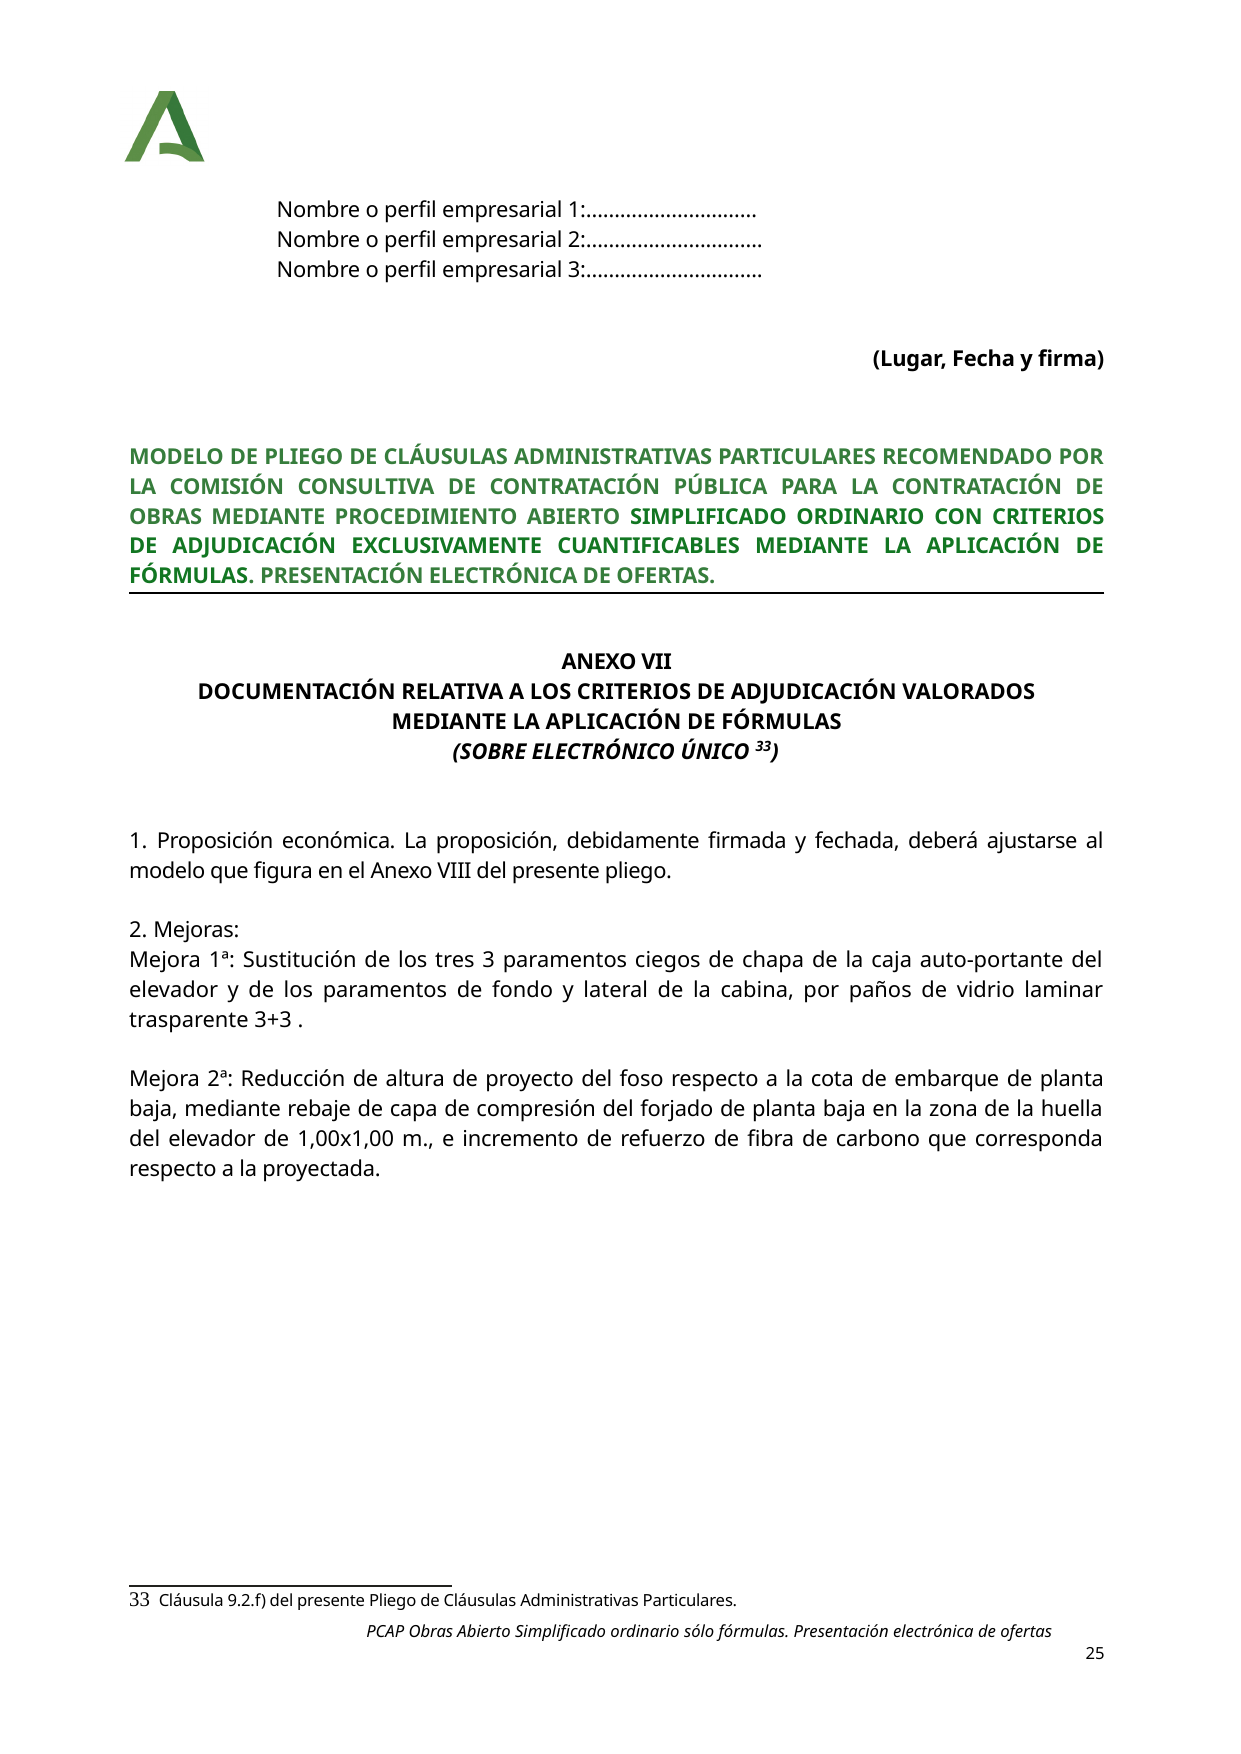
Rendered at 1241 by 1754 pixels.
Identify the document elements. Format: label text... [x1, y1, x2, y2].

text Mejora 2ª: Reducción de altura de proyecto del foso respecto a la cota de embarque de planta baja, mediante rebaje de capa de compresión del forjado de planta baja en la zona de la huella del elevador de 1,00x1,00 m., e incremento de refuerzo de fibra de carbono que corresponda respecto a la proyectada. [129, 1063, 1104, 1182]
text MODELO DE PLIEGO DE CLÁUSULAS ADMINISTRATIVAS PARTICULARES RECOMENDADO POR LA COMISIÓN CONSULTIVA DE CONTRATACIÓN PÚBLICA PARA LA CONTRATACIÓN DE OBRAS MEDIANTE PROCEDIMIENTO ABIERTO SIMPLIFICADO ORDINARIO CON CRITERIOS DE ADJUDICACIÓN EXCLUSIVAMENTE CUANTIFICABLES MEDIANTE LA APLICACIÓN DE FÓRMULAS. PRESENTACIÓN ELECTRÓNICA DE OFERTAS. [129, 441, 1104, 592]
picture [120, 86, 209, 166]
text ANEXO VII [129, 646, 1104, 676]
text Nombre o perfil empresarial 2:…………………………. [276, 224, 1104, 254]
text DOCUMENTACIÓN RELATIVA A LOS CRITERIOS DE ADJUDICACIÓN VALORADOS [129, 676, 1104, 706]
text Nombre o perfil empresarial 1:………………………… [276, 194, 1104, 224]
text Nombre o perfil empresarial 3:…………………………. [276, 254, 1104, 284]
text Cláusula 9.2.f) del presente Pliego de Cláusulas Administrativas Particulares. [129, 1587, 1104, 1611]
text 2. Mejoras: [129, 914, 1104, 944]
text Mejora 1ª: Sustitución de los tres 3 paramentos ciegos de chapa de la caja auto-portante del elevador y de los paramentos de fondo y lateral de la cabina, por paños de vidrio laminar trasparente 3+3 . [129, 944, 1104, 1033]
text MEDIANTE LA APLICACIÓN DE FÓRMULAS [129, 706, 1104, 736]
text (Lugar, Fecha y firma) [129, 343, 1104, 373]
text 1. Proposición económica. La proposición, debidamente firmada y fechada, deberá ajustarse al modelo que figura en el Anexo VIII del presente pliego. [129, 825, 1104, 884]
text (SOBRE ELECTRÓNICO ÚNICO ) [129, 736, 1104, 765]
